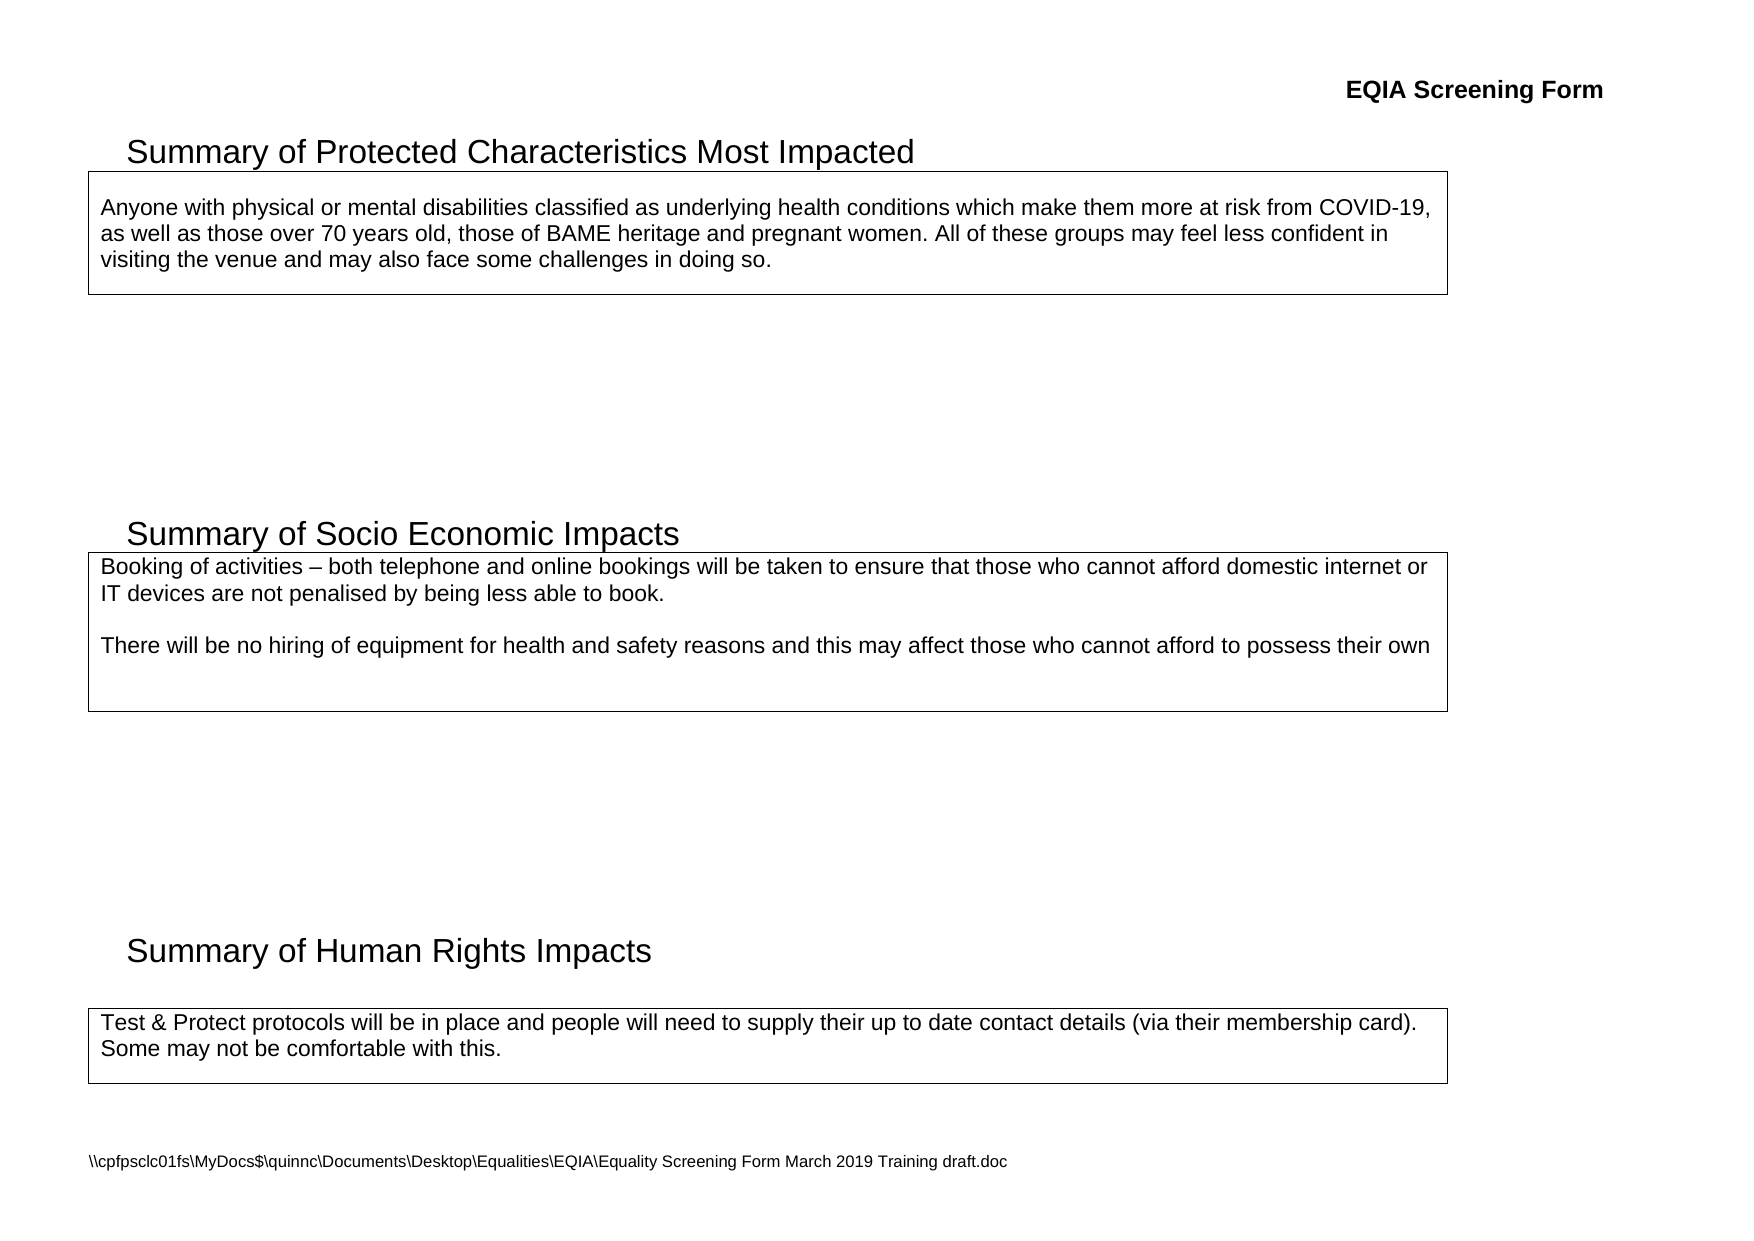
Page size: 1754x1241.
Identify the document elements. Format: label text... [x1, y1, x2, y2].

table_header Test & Protect protocols will be in place and people will need to supply their up to date contact details (via their membership card). Some may not be comfortable with this. [89, 1009, 1447, 1083]
text Summary of Socio Economic Impacts [126, 514, 1709, 552]
text Summary of Human Rights Impacts [126, 931, 1709, 969]
text Summary of Protected Characteristics Most Impacted [126, 132, 1709, 171]
table_header Anyone with physical or mental disabilities classified as underlying health conditions which make them more at risk from COVID-19, as well as those over 70 years old, those of BAME heritage and pregnant women. All of these groups may feel less confident in visiting the venue and may also face some challenges in doing so. [89, 172, 1447, 294]
table_header Booking of activities – both telephone and online bookings will be taken to ensure that those who cannot afford domestic internet or IT devices are not penalised by being less able to book. There will be no hiring of equipment for health and safety reasons and this may affect those who cannot afford to possess their own [89, 553, 1447, 711]
